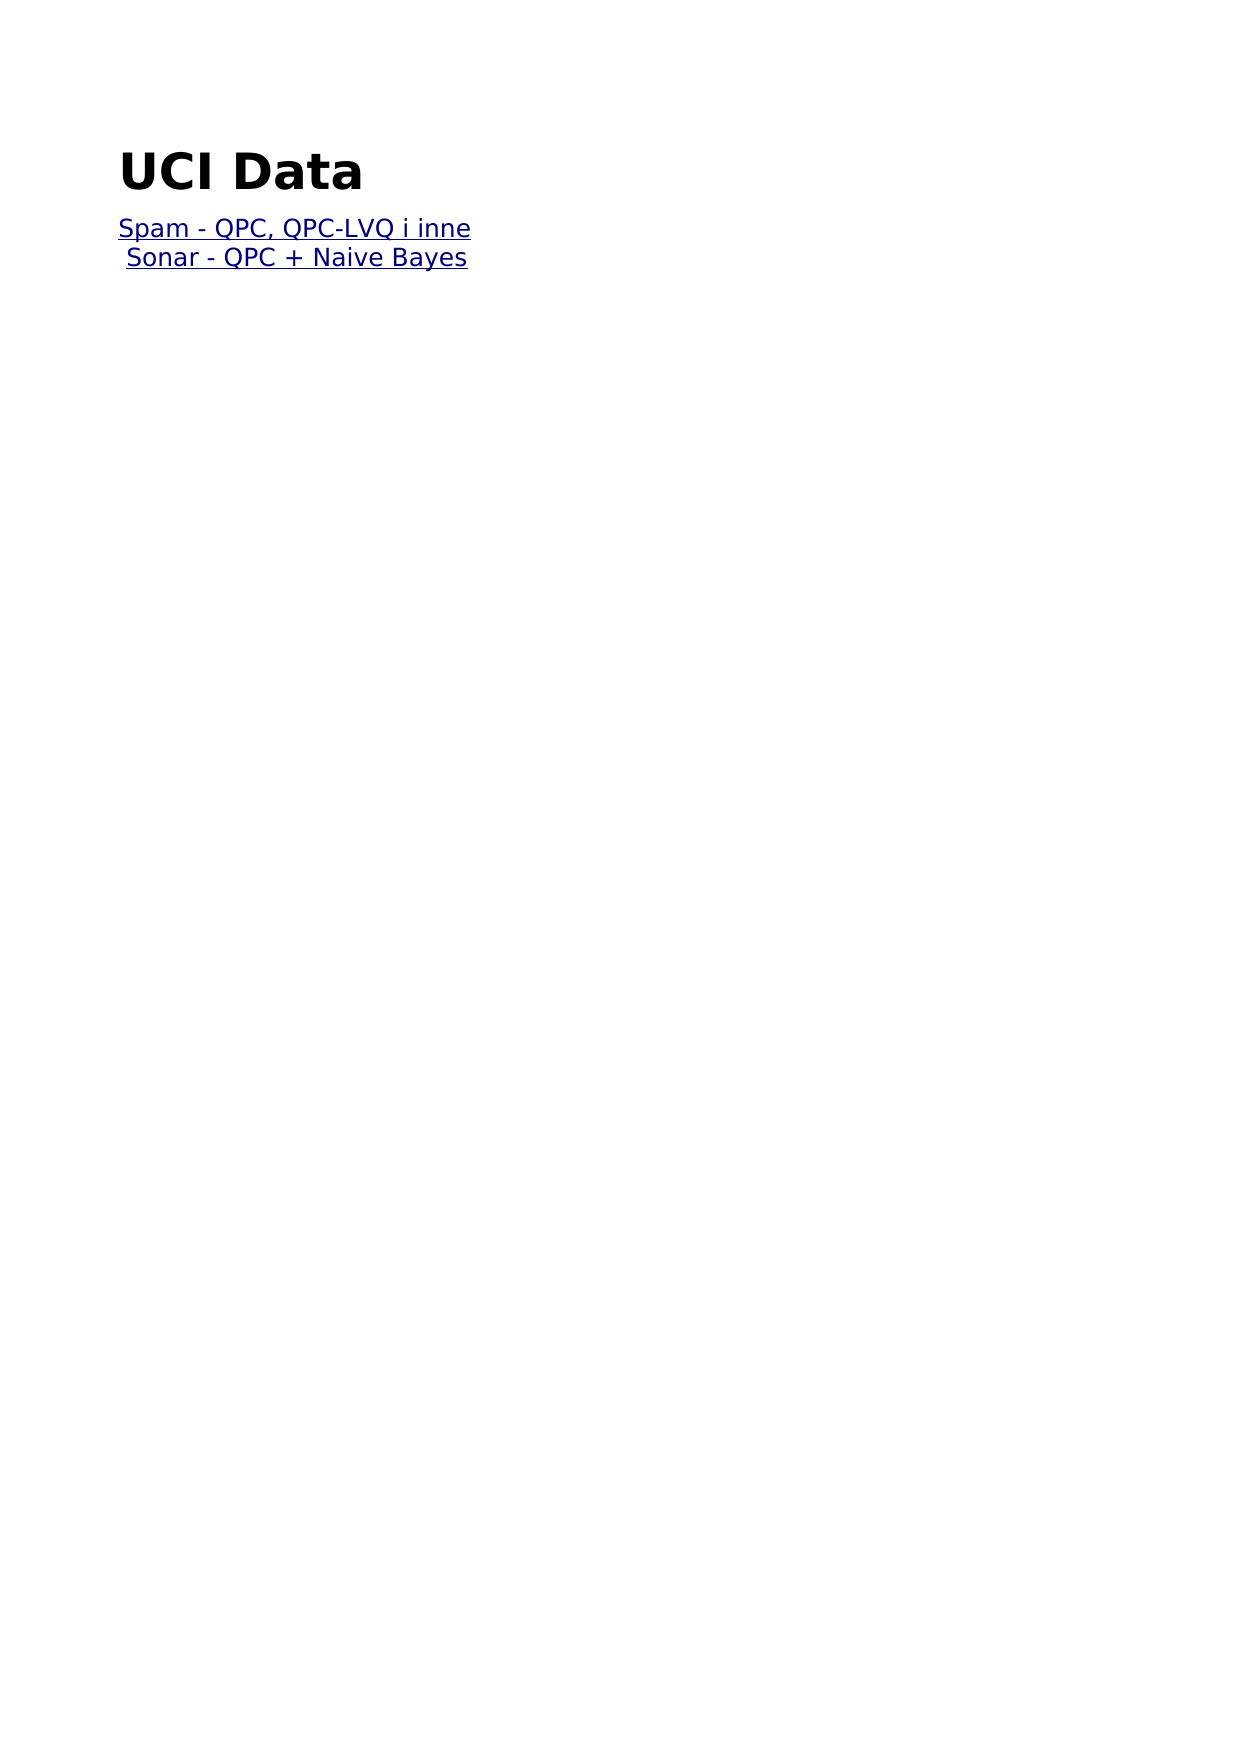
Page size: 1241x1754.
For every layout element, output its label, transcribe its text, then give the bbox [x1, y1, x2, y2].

text Spam - QPC, QPC-LVQ i inne Sonar - QPC + Naive Bayes [118, 214, 1122, 272]
subtitle UCI Data [118, 143, 1122, 201]
